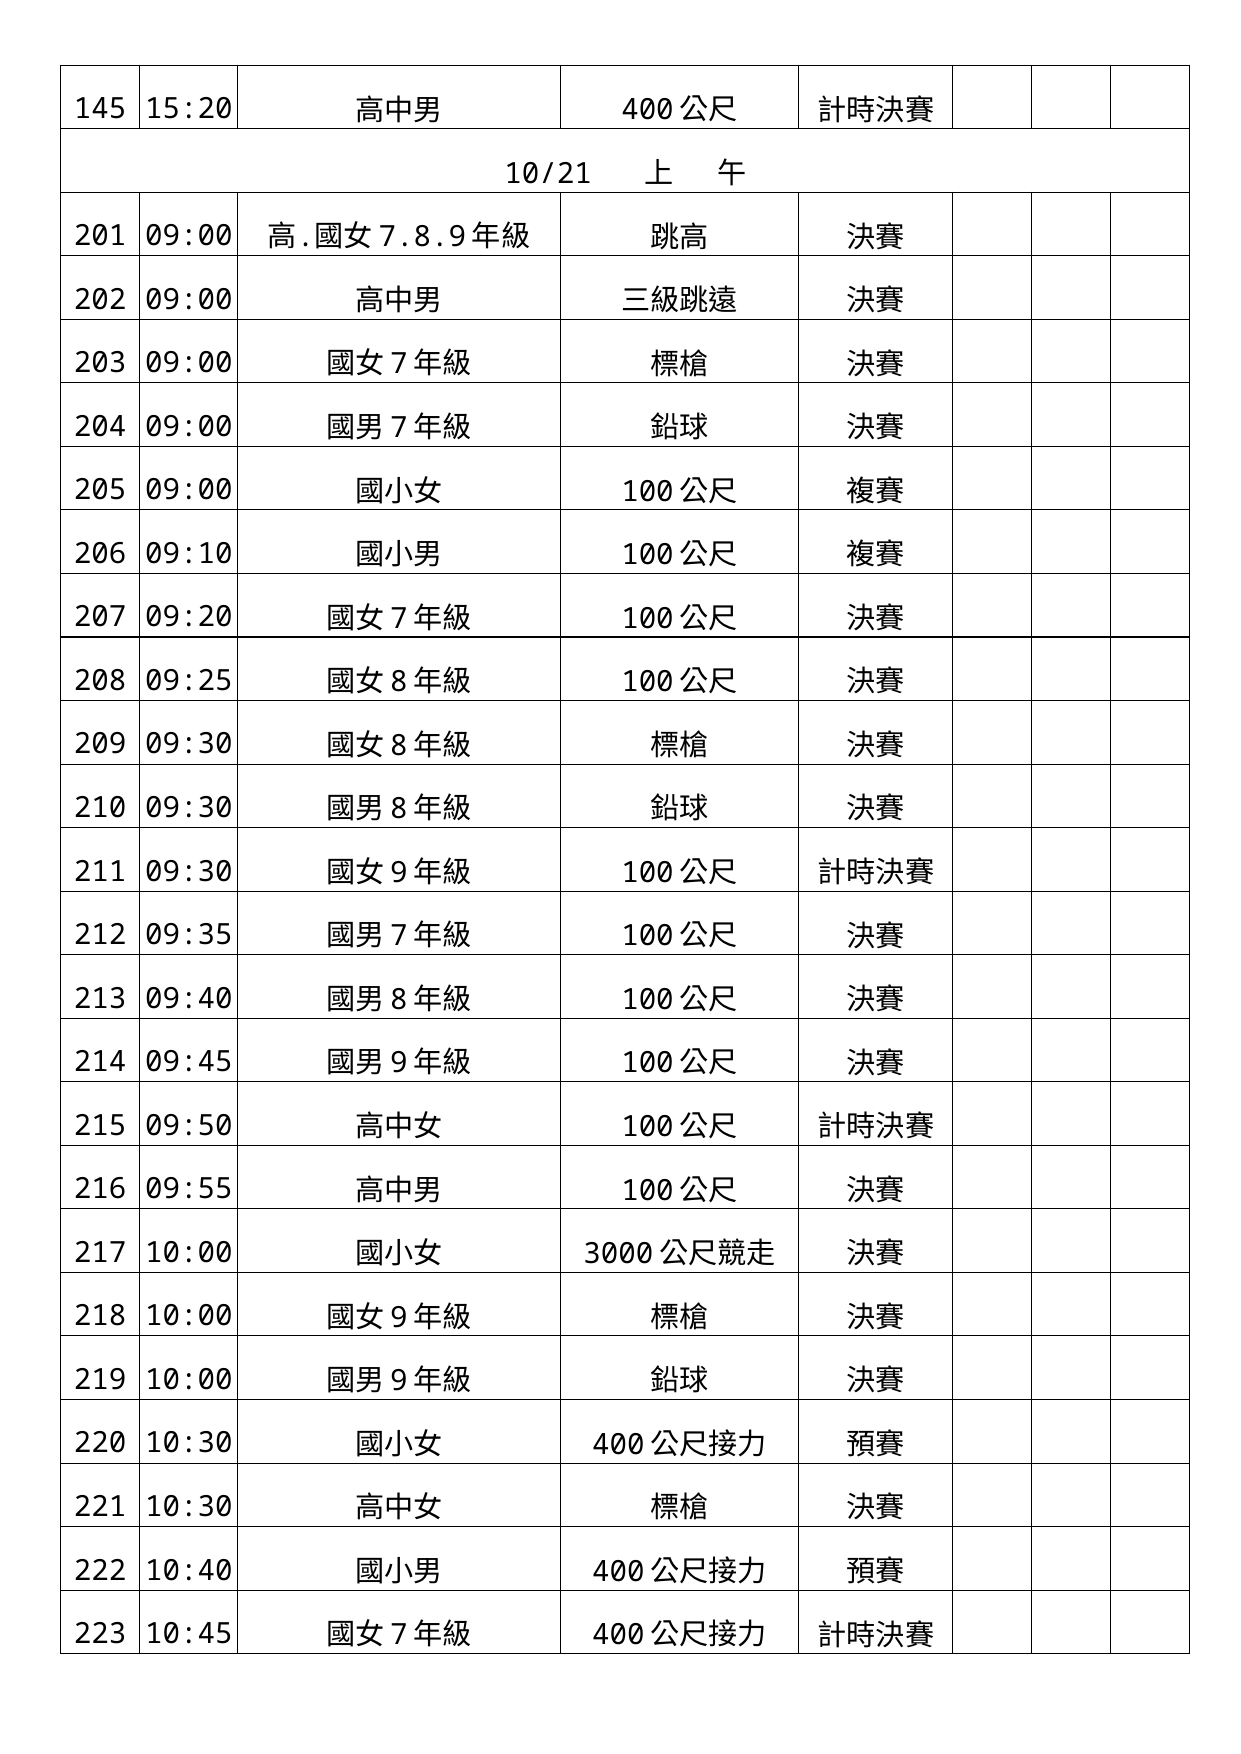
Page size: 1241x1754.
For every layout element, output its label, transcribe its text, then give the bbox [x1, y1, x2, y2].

table_cell 國男7年級 [238, 892, 560, 954]
table_cell [1111, 1146, 1189, 1208]
table_cell 鉛球 [561, 1336, 798, 1399]
table_cell 09:00 [140, 447, 237, 509]
table_cell [1111, 1400, 1189, 1462]
table_cell 100公尺 [561, 828, 798, 891]
table_cell 202 [61, 256, 139, 319]
table_cell 100公尺 [561, 955, 798, 1018]
table_cell 計時決賽 [799, 66, 952, 128]
table_cell [953, 383, 1031, 446]
table_cell 國女9年級 [238, 828, 560, 891]
table_cell 09:50 [140, 1082, 237, 1145]
table_cell 決賽 [799, 574, 952, 636]
table_cell 223 [61, 1591, 139, 1653]
table_cell [953, 447, 1031, 509]
table_cell [1032, 1336, 1110, 1399]
table_cell [953, 1019, 1031, 1081]
table_cell 決賽 [799, 193, 952, 255]
table_cell [1111, 66, 1189, 128]
table_cell 計時決賽 [799, 1591, 952, 1653]
table_cell 221 [61, 1464, 139, 1526]
table_cell 220 [61, 1400, 139, 1462]
table_cell [1111, 1336, 1189, 1399]
table_cell [953, 955, 1031, 1018]
table_cell [953, 320, 1031, 382]
table_cell 複賽 [799, 510, 952, 573]
table_cell 預賽 [799, 1400, 952, 1462]
table_cell 145 [61, 66, 139, 128]
table_cell [1032, 638, 1110, 700]
table_cell [953, 1082, 1031, 1145]
table_cell 國男8年級 [238, 765, 560, 827]
table_cell 預賽 [799, 1527, 952, 1589]
table_cell 國男7年級 [238, 383, 560, 446]
table_cell 400公尺接力 [561, 1527, 798, 1589]
table_cell 213 [61, 955, 139, 1018]
table_cell 高中男 [238, 256, 560, 319]
table_cell [953, 701, 1031, 763]
table_cell 217 [61, 1209, 139, 1272]
table_cell [1111, 574, 1189, 636]
table_cell 高中女 [238, 1464, 560, 1526]
table_cell [953, 510, 1031, 573]
table_cell 218 [61, 1273, 139, 1335]
table_cell 10:45 [140, 1591, 237, 1653]
table_cell [953, 193, 1031, 255]
table_cell 100公尺 [561, 510, 798, 573]
table_cell [953, 765, 1031, 827]
table_cell [1032, 955, 1110, 1018]
table_cell 211 [61, 828, 139, 891]
table_cell 09:25 [140, 638, 237, 700]
table_cell 400公尺接力 [561, 1591, 798, 1653]
table_cell 鉛球 [561, 765, 798, 827]
table_cell 跳高 [561, 193, 798, 255]
table_cell 10:40 [140, 1527, 237, 1589]
table_cell [953, 638, 1031, 700]
table_cell [1111, 1273, 1189, 1335]
table_cell 高中男 [238, 1146, 560, 1208]
table_cell 207 [61, 574, 139, 636]
table_cell 100公尺 [561, 638, 798, 700]
table_cell 國女8年級 [238, 701, 560, 763]
table_cell [1111, 193, 1189, 255]
table_cell [1111, 892, 1189, 954]
table_cell 決賽 [799, 1273, 952, 1335]
table_cell [1111, 383, 1189, 446]
table_cell [1111, 701, 1189, 763]
table_cell 決賽 [799, 1019, 952, 1081]
table_cell 09:10 [140, 510, 237, 573]
table_cell 標槍 [561, 320, 798, 382]
table_cell 10/21 上 午 [61, 129, 1189, 192]
table_cell 決賽 [799, 1209, 952, 1272]
table_cell 國女8年級 [238, 638, 560, 700]
table_cell 222 [61, 1527, 139, 1589]
table_cell [953, 892, 1031, 954]
table_cell 09:35 [140, 892, 237, 954]
table_cell 210 [61, 765, 139, 827]
table_cell 高.國女7.8.9年級 [238, 193, 560, 255]
table_cell [1111, 1591, 1189, 1653]
table_cell 標槍 [561, 1273, 798, 1335]
table_cell 206 [61, 510, 139, 573]
table_cell 10:30 [140, 1400, 237, 1462]
table_cell [1032, 1019, 1110, 1081]
table_cell [1032, 574, 1110, 636]
table_cell [1032, 701, 1110, 763]
table_cell 高中男 [238, 66, 560, 128]
table_cell [953, 256, 1031, 319]
table_cell 09:00 [140, 320, 237, 382]
table_cell [953, 1464, 1031, 1526]
table_cell 國女7年級 [238, 574, 560, 636]
table_cell [1111, 1527, 1189, 1589]
table_cell 09:40 [140, 955, 237, 1018]
table_cell [1032, 383, 1110, 446]
table_cell [1111, 828, 1189, 891]
table_cell [1111, 1082, 1189, 1145]
table_cell 100公尺 [561, 1082, 798, 1145]
table_cell 國男9年級 [238, 1019, 560, 1081]
table_cell 09:30 [140, 765, 237, 827]
table_cell [1032, 193, 1110, 255]
table_cell [1032, 1527, 1110, 1589]
table_cell 國男9年級 [238, 1336, 560, 1399]
table_cell [1111, 1019, 1189, 1081]
table_cell 決賽 [799, 765, 952, 827]
table_cell [1032, 1400, 1110, 1462]
table_cell [953, 1273, 1031, 1335]
table_cell 209 [61, 701, 139, 763]
table_cell [1032, 66, 1110, 128]
table_cell [1032, 1273, 1110, 1335]
table_cell 205 [61, 447, 139, 509]
table_cell 三級跳遠 [561, 256, 798, 319]
table_cell 400公尺 [561, 66, 798, 128]
table_cell 決賽 [799, 1336, 952, 1399]
table_cell 決賽 [799, 383, 952, 446]
table_cell [1111, 1464, 1189, 1526]
table_cell [953, 1591, 1031, 1653]
table_cell [953, 1336, 1031, 1399]
table_cell [953, 574, 1031, 636]
table_cell 09:45 [140, 1019, 237, 1081]
table_cell 201 [61, 193, 139, 255]
table_cell [1111, 955, 1189, 1018]
table_cell [1111, 1209, 1189, 1272]
table_cell 國女7年級 [238, 320, 560, 382]
table_cell 國小男 [238, 1527, 560, 1589]
table_cell [953, 1146, 1031, 1208]
table_cell [953, 66, 1031, 128]
table_cell 09:55 [140, 1146, 237, 1208]
table_cell 計時決賽 [799, 828, 952, 891]
table_cell 國小女 [238, 1209, 560, 1272]
table_cell 15:20 [140, 66, 237, 128]
table_cell 09:00 [140, 193, 237, 255]
table_cell 216 [61, 1146, 139, 1208]
table_cell 決賽 [799, 701, 952, 763]
table_cell 204 [61, 383, 139, 446]
table_cell 決賽 [799, 955, 952, 1018]
table_cell [953, 1209, 1031, 1272]
table_cell [1111, 447, 1189, 509]
table_cell [1032, 320, 1110, 382]
table_cell [953, 1527, 1031, 1589]
table_cell [1032, 1209, 1110, 1272]
table_cell [1111, 510, 1189, 573]
table_cell [1032, 828, 1110, 891]
table_cell 100公尺 [561, 1019, 798, 1081]
table_cell 214 [61, 1019, 139, 1081]
table_cell [1032, 765, 1110, 827]
table_cell 決賽 [799, 638, 952, 700]
table_cell [1032, 1464, 1110, 1526]
table_cell 10:00 [140, 1209, 237, 1272]
table_cell 國女9年級 [238, 1273, 560, 1335]
table_cell 215 [61, 1082, 139, 1145]
table_cell [1032, 1591, 1110, 1653]
table_cell 219 [61, 1336, 139, 1399]
table_cell 高中女 [238, 1082, 560, 1145]
table_cell [1111, 765, 1189, 827]
table_cell 09:00 [140, 256, 237, 319]
table_cell [1111, 320, 1189, 382]
table_cell [1032, 447, 1110, 509]
table_cell 208 [61, 638, 139, 700]
table_cell 09:30 [140, 701, 237, 763]
table_cell [953, 1400, 1031, 1462]
table_cell 400公尺接力 [561, 1400, 798, 1462]
table_cell [953, 828, 1031, 891]
table_cell 09:30 [140, 828, 237, 891]
table_cell 計時決賽 [799, 1082, 952, 1145]
table_cell [1111, 256, 1189, 319]
table_cell 國小女 [238, 1400, 560, 1462]
table_cell 鉛球 [561, 383, 798, 446]
table_cell [1032, 256, 1110, 319]
table_cell 複賽 [799, 447, 952, 509]
table_cell [1032, 510, 1110, 573]
table_cell 決賽 [799, 1146, 952, 1208]
table_cell 10:30 [140, 1464, 237, 1526]
table_cell 標槍 [561, 1464, 798, 1526]
table_cell 國女7年級 [238, 1591, 560, 1653]
table_cell 09:20 [140, 574, 237, 636]
table_cell 09:00 [140, 383, 237, 446]
table_cell 國小男 [238, 510, 560, 573]
table_cell 決賽 [799, 892, 952, 954]
table_cell 10:00 [140, 1336, 237, 1399]
table_cell 國男8年級 [238, 955, 560, 1018]
table_cell 決賽 [799, 1464, 952, 1526]
table_cell 10:00 [140, 1273, 237, 1335]
table_cell 100公尺 [561, 574, 798, 636]
table_cell 100公尺 [561, 892, 798, 954]
table_cell [1032, 892, 1110, 954]
table_cell [1032, 1082, 1110, 1145]
table_cell 100公尺 [561, 1146, 798, 1208]
table_cell 決賽 [799, 320, 952, 382]
table_cell 國小女 [238, 447, 560, 509]
table_cell [1111, 638, 1189, 700]
table_cell 100公尺 [561, 447, 798, 509]
table_cell 標槍 [561, 701, 798, 763]
table_cell [1032, 1146, 1110, 1208]
table_cell 203 [61, 320, 139, 382]
table_cell 3000公尺競走 [561, 1209, 798, 1272]
table_cell 212 [61, 892, 139, 954]
table_cell 決賽 [799, 256, 952, 319]
